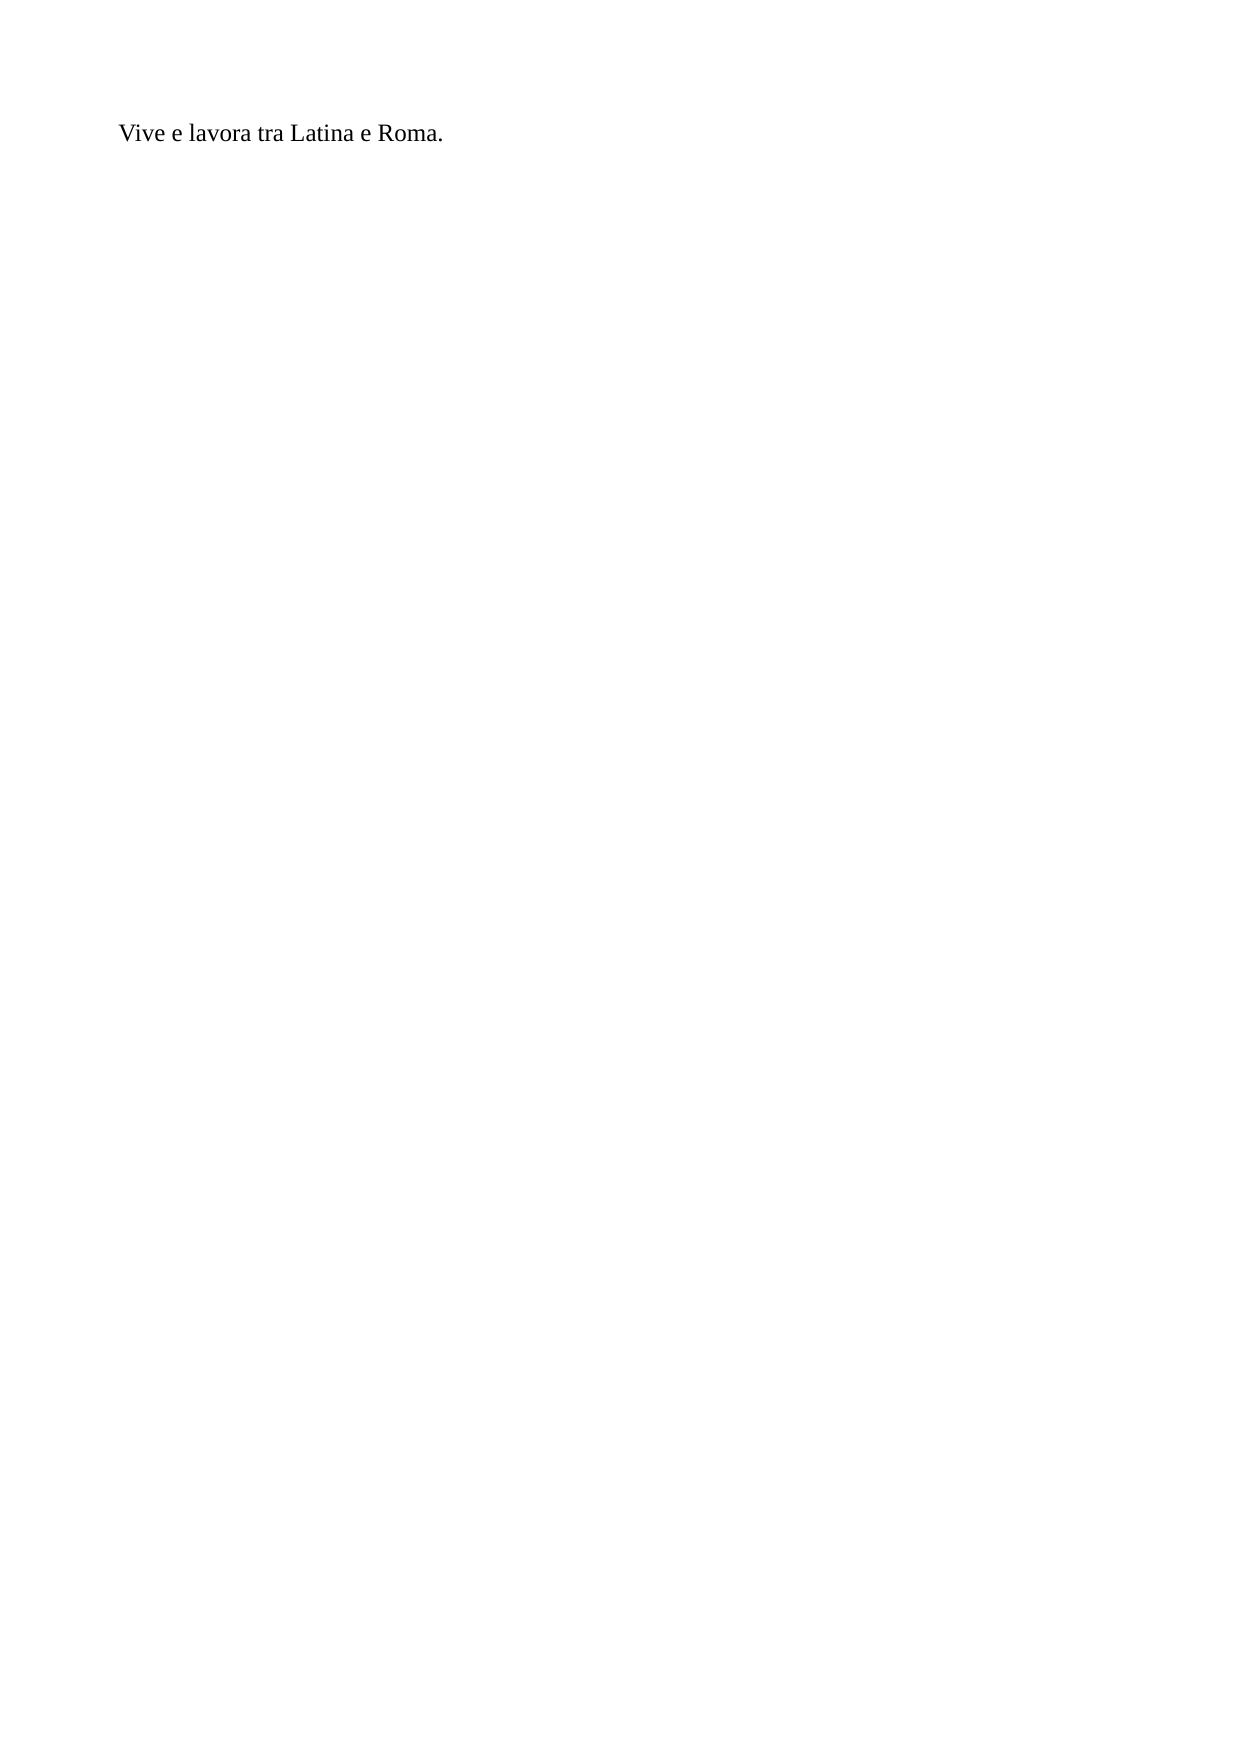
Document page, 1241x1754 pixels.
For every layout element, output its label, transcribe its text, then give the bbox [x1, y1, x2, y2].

text Vive e lavora tra Latina e Roma. [118, 118, 1122, 147]
